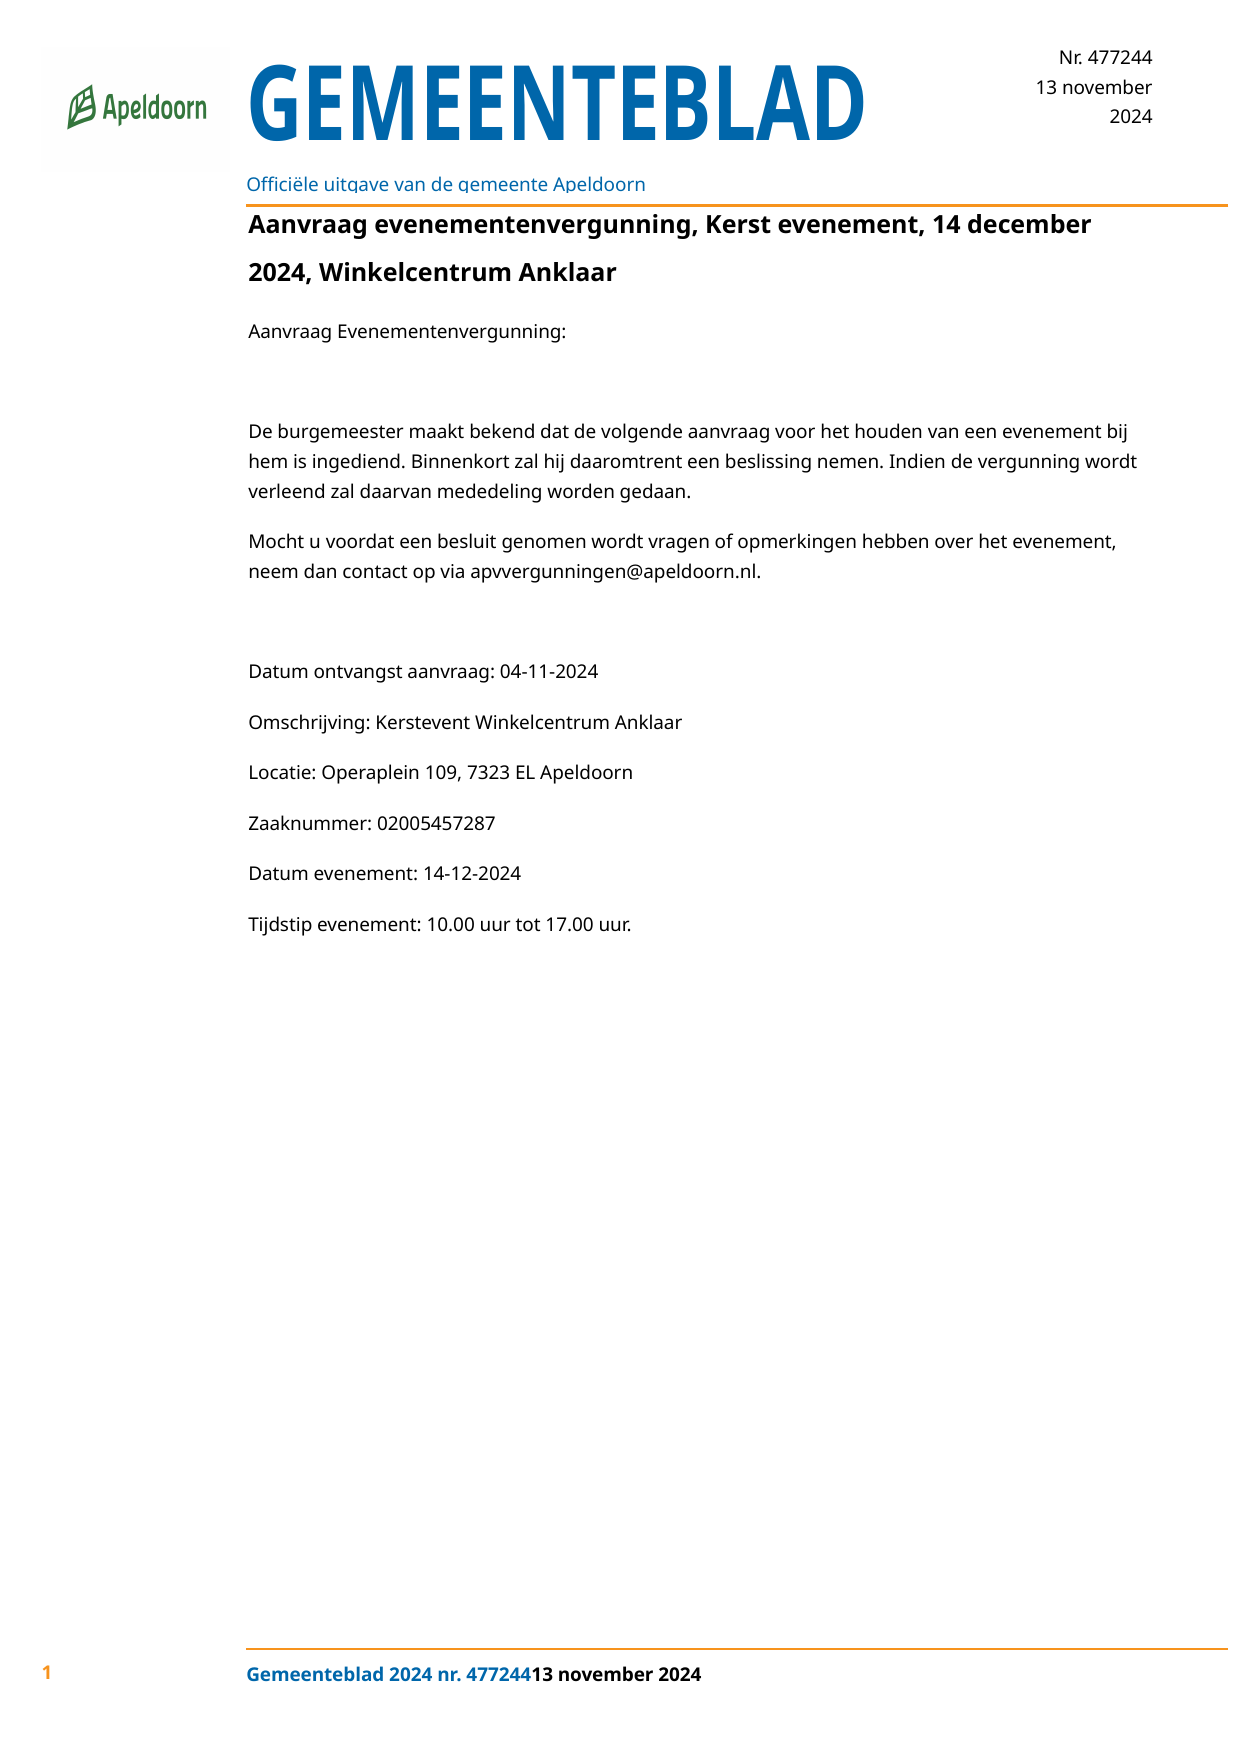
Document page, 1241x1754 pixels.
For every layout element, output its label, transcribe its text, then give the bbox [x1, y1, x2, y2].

text Locatie: Operaplein 109, 7323 EL Apeldoorn [248, 759, 1152, 785]
text Tijdstip evenement: 10.00 uur tot 17.00 uur. [248, 911, 1152, 937]
text Datum evenement: 14-12-2024 [248, 860, 1152, 886]
text Aanvraag Evenementenvergunning: [248, 318, 1152, 344]
text Datum ontvangst aanvraag: 04-11-2024 [248, 659, 1152, 684]
text Omschrijving: Kerstevent Winkelcentrum Anklaar [248, 709, 1152, 735]
picture [41, 47, 231, 172]
text Mocht u voordat een besluit genomen wordt vragen of opmerkingen hebben over het evenement, neem dan contact op via apvvergunningen@apeldoorn.nl. [248, 528, 1152, 584]
text De burgemeester maakt bekend dat de volgende aanvraag voor het houden van een evenement bij hem is ingediend. Binnenkort zal hij daaromtrent een beslissing nemen. Indien de vergunning wordt verleend zal daarvan mededeling worden gedaan. [248, 419, 1152, 504]
text Aanvraag evenementenvergunning, Kerst evenement, 14 december 2024, Winkelcentrum Anklaar [248, 207, 1152, 288]
text Zaaknummer: 02005457287 [248, 810, 1152, 836]
